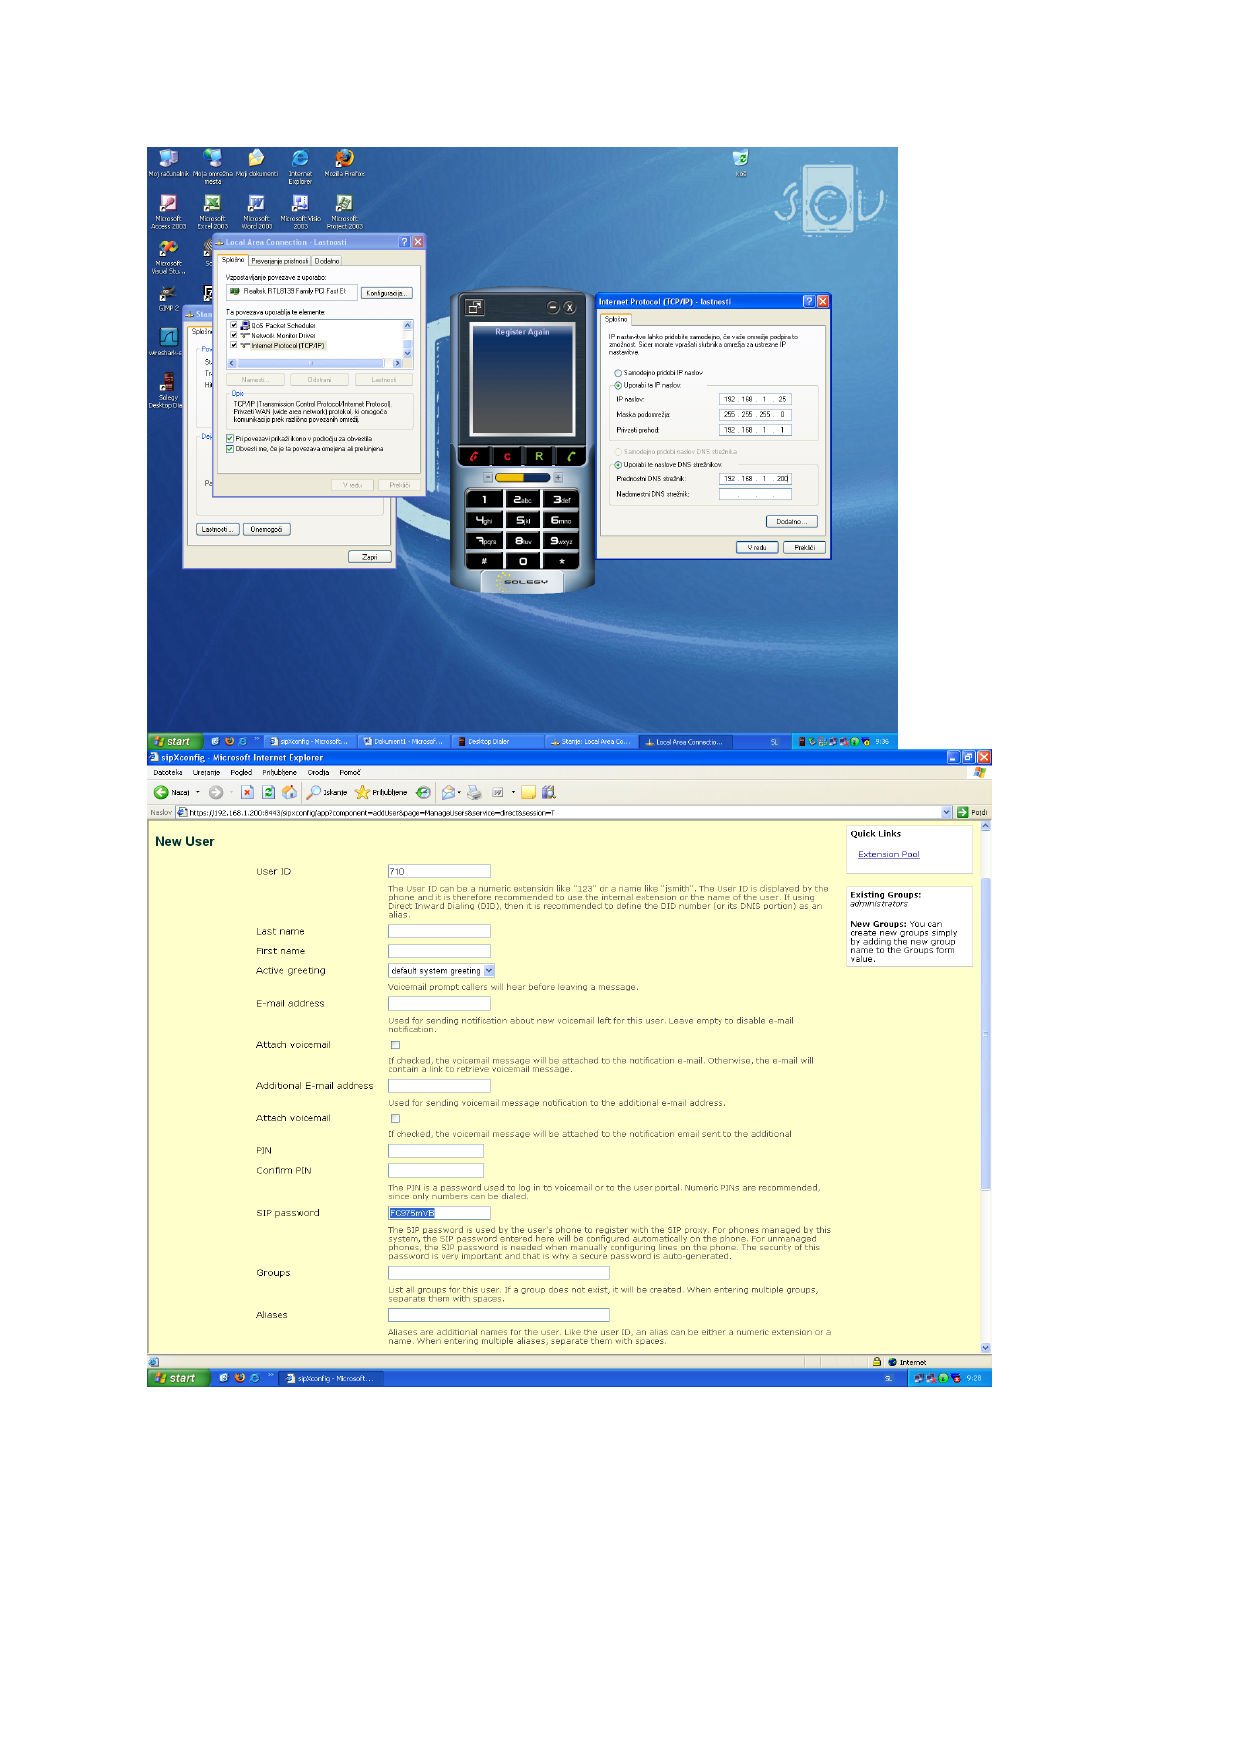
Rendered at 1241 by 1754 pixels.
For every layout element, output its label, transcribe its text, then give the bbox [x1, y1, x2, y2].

picture [147, 147, 992, 1387]
text Šolski Center Velenje [898, 148, 1093, 1387]
